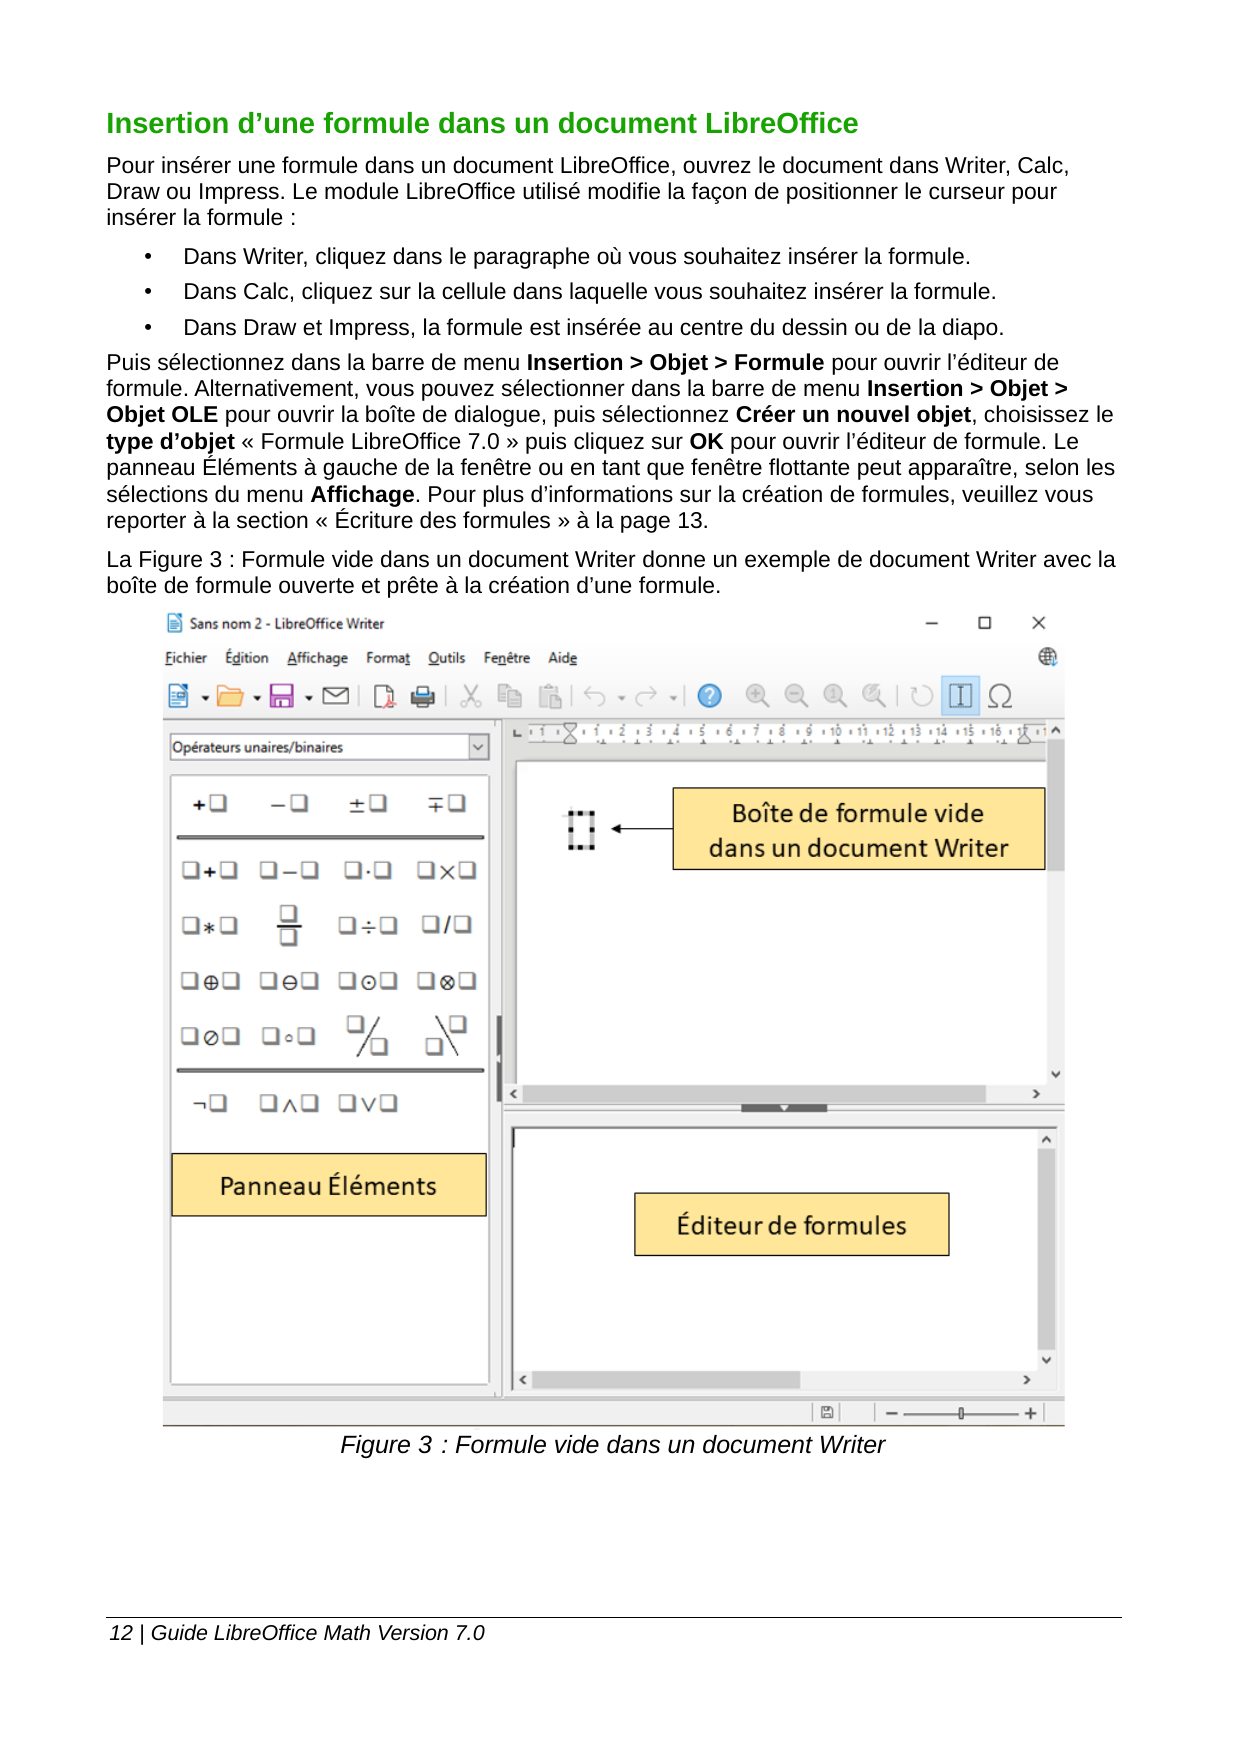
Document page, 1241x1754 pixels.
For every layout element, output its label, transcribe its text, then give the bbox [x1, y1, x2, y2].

text La Figure 3 : Formule vide dans un document Writer donne un exemple de document Writer avec la boîte de formule ouverte et prête à la création d’une formule. [106, 546, 1122, 598]
subtitle Insertion d’une formule dans un document LibreOffice [106, 106, 1122, 140]
text Puis sélectionnez dans la barre de menu Insertion > Objet > Formule pour ouvrir l’éditeur de formule. Alternativement, vous pouvez sélectionner dans la barre de menu Insertion > Objet > Objet OLE pour ouvrir la boîte de dialogue, puis sélectionnez Créer un nouvel objet, choisissez le type d’objet « Formule LibreOffice 7.0 » puis cliquez sur OK pour ouvrir l’éditeur de formule. Le panneau Éléments à gauche de la fenêtre ou en tant que fenêtre flottante peut apparaître, selon les sélections du menu Affichage. Pour plus d’informations sur la création de formules, veuillez vous reporter à la section « Écriture des formules » à la page 13. [106, 349, 1122, 533]
list Dans Draw et Impress, la formule est insérée au centre du dessin ou de la diapo. [144, 313, 1122, 340]
list Dans Calc, cliquez sur la cellule dans laquelle vous souhaitez insérer la formule. [144, 278, 1122, 305]
text Figure 3 : Formule vide dans un document Writer [163, 1430, 1066, 1458]
picture [162, 611, 1066, 1430]
list Dans Writer, cliquez dans le paragraphe où vous souhaitez insérer la formule. [144, 243, 1122, 269]
text Pour insérer une formule dans un document LibreOffice, ouvrez le document dans Writer, Calc, Draw ou Impress. Le module LibreOffice utilisé modifie la façon de positionner le curseur pour insérer la formule : [106, 152, 1122, 231]
